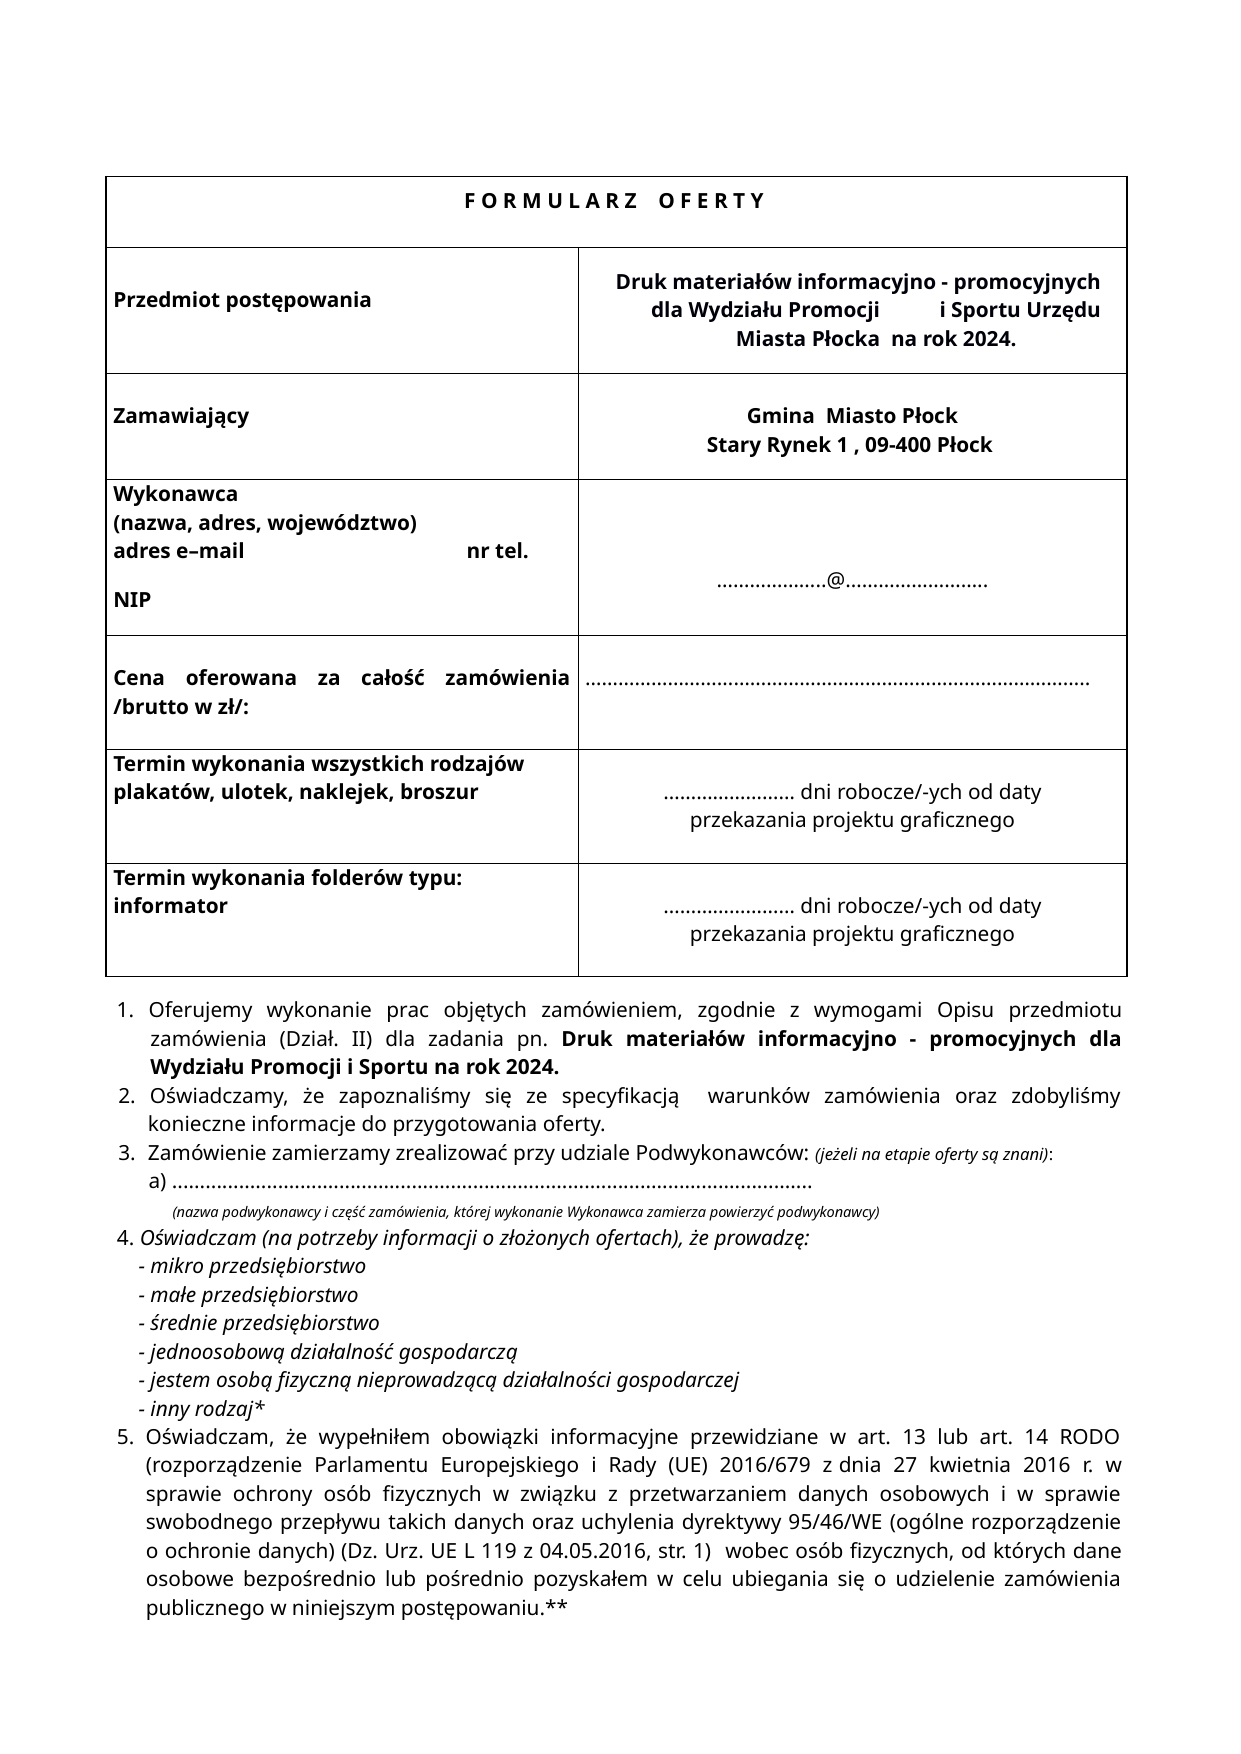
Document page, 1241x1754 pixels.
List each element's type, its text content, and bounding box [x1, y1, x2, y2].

table_cell Przedmiot postępowania [107, 248, 578, 373]
text 3. Zamówienie zamierzamy zrealizować przy udziale Podwykonawców: (jeżeli na etapie oferty są znani): [118, 1138, 1122, 1166]
text - małe przedsiębiorstwo [117, 1280, 1122, 1308]
text 4. Oświadczam (na potrzeby informacji o złożonych ofertach), że prowadzę: [117, 1223, 1122, 1252]
table_cell Gmina Miasto Płock Stary Rynek 1 , 09-400 Płock [579, 374, 1126, 479]
table_cell ……………………………………………………………………………….. [579, 636, 1126, 749]
table_cell …………………… dni robocze/-ych od daty przekazania projektu graficznego [579, 750, 1126, 862]
text 2. Oświadczamy, że zapoznaliśmy się ze specyfikacją warunków zamówienia oraz zdobyliśmy konieczne informacje do przygotowania oferty. [118, 1081, 1122, 1138]
text - średnie przedsiębiorstwo [117, 1308, 1122, 1337]
table_header F O R M U L A R Z O F E R T Y [107, 177, 1126, 247]
text a) ................................................................................................................... [148, 1166, 1122, 1195]
text - jednoosobową działalność gospodarczą [117, 1337, 1122, 1365]
text 1. Oferujemy wykonanie prac objętych zamówieniem, zgodnie z wymogami Opisu przedmiotu zamówienia (Dział. II) dla zadania pn. Druk materiałów informacyjno - promocyjnych dla Wydziału Promocji i Sportu na rok 2024. [116, 996, 1122, 1081]
table_cell Druk materiałów informacyjno - promocyjnych dla Wydziału Promocji i Sportu Urzędu Miasta Płocka na rok 2024. [579, 248, 1126, 373]
table_cell ………………..@…………………….. [579, 480, 1126, 635]
table_cell Zamawiający [107, 374, 578, 479]
text - mikro przedsiębiorstwo [117, 1252, 1122, 1280]
text - inny rodzaj* [117, 1394, 1122, 1422]
text 5. Oświadczam, że wypełniłem obowiązki informacyjne przewidziane w art. 13 lub art. 14 RODO (rozporządzenie Parlamentu Europejskiego i Rady (UE) 2016/679 z dnia 27 kwietnia 2016 r. w sprawie ochrony osób fizycznych w związku z przetwarzaniem danych osobowych i w sprawie swobodnego przepływu takich danych oraz uchylenia dyrektywy 95/46/WE (ogólne rozporządzenie o ochronie danych) (Dz. Urz. UE L 119 z 04.05.2016, str. 1) wobec osób fizycznych, od których dane osobowe bezpośrednio lub pośrednio pozyskałem w celu ubiegania się o udzielenie zamówienia publicznego w niniejszym postępowaniu.** [117, 1422, 1122, 1621]
text - jestem osobą fizyczną nieprowadzącą działalności gospodarczej [117, 1365, 1122, 1394]
table_cell Cena oferowana za całość zamówienia /brutto w zł/: [107, 636, 578, 749]
table_cell Termin wykonania wszystkich rodzajów plakatów, ulotek, naklejek, broszur [107, 750, 578, 862]
table_cell Wykonawca (nazwa, adres, województwo) adres e–mail nr tel. NIP [107, 480, 578, 635]
table_cell …………………… dni robocze/-ych od daty przekazania projektu graficznego [579, 864, 1126, 976]
text (nazwa podwykonawcy i część zamówienia, której wykonanie Wykonawca zamierza powierzyć podwykonawcy) [118, 1195, 1122, 1223]
table_cell Termin wykonania folderów typu: informator [107, 864, 578, 976]
